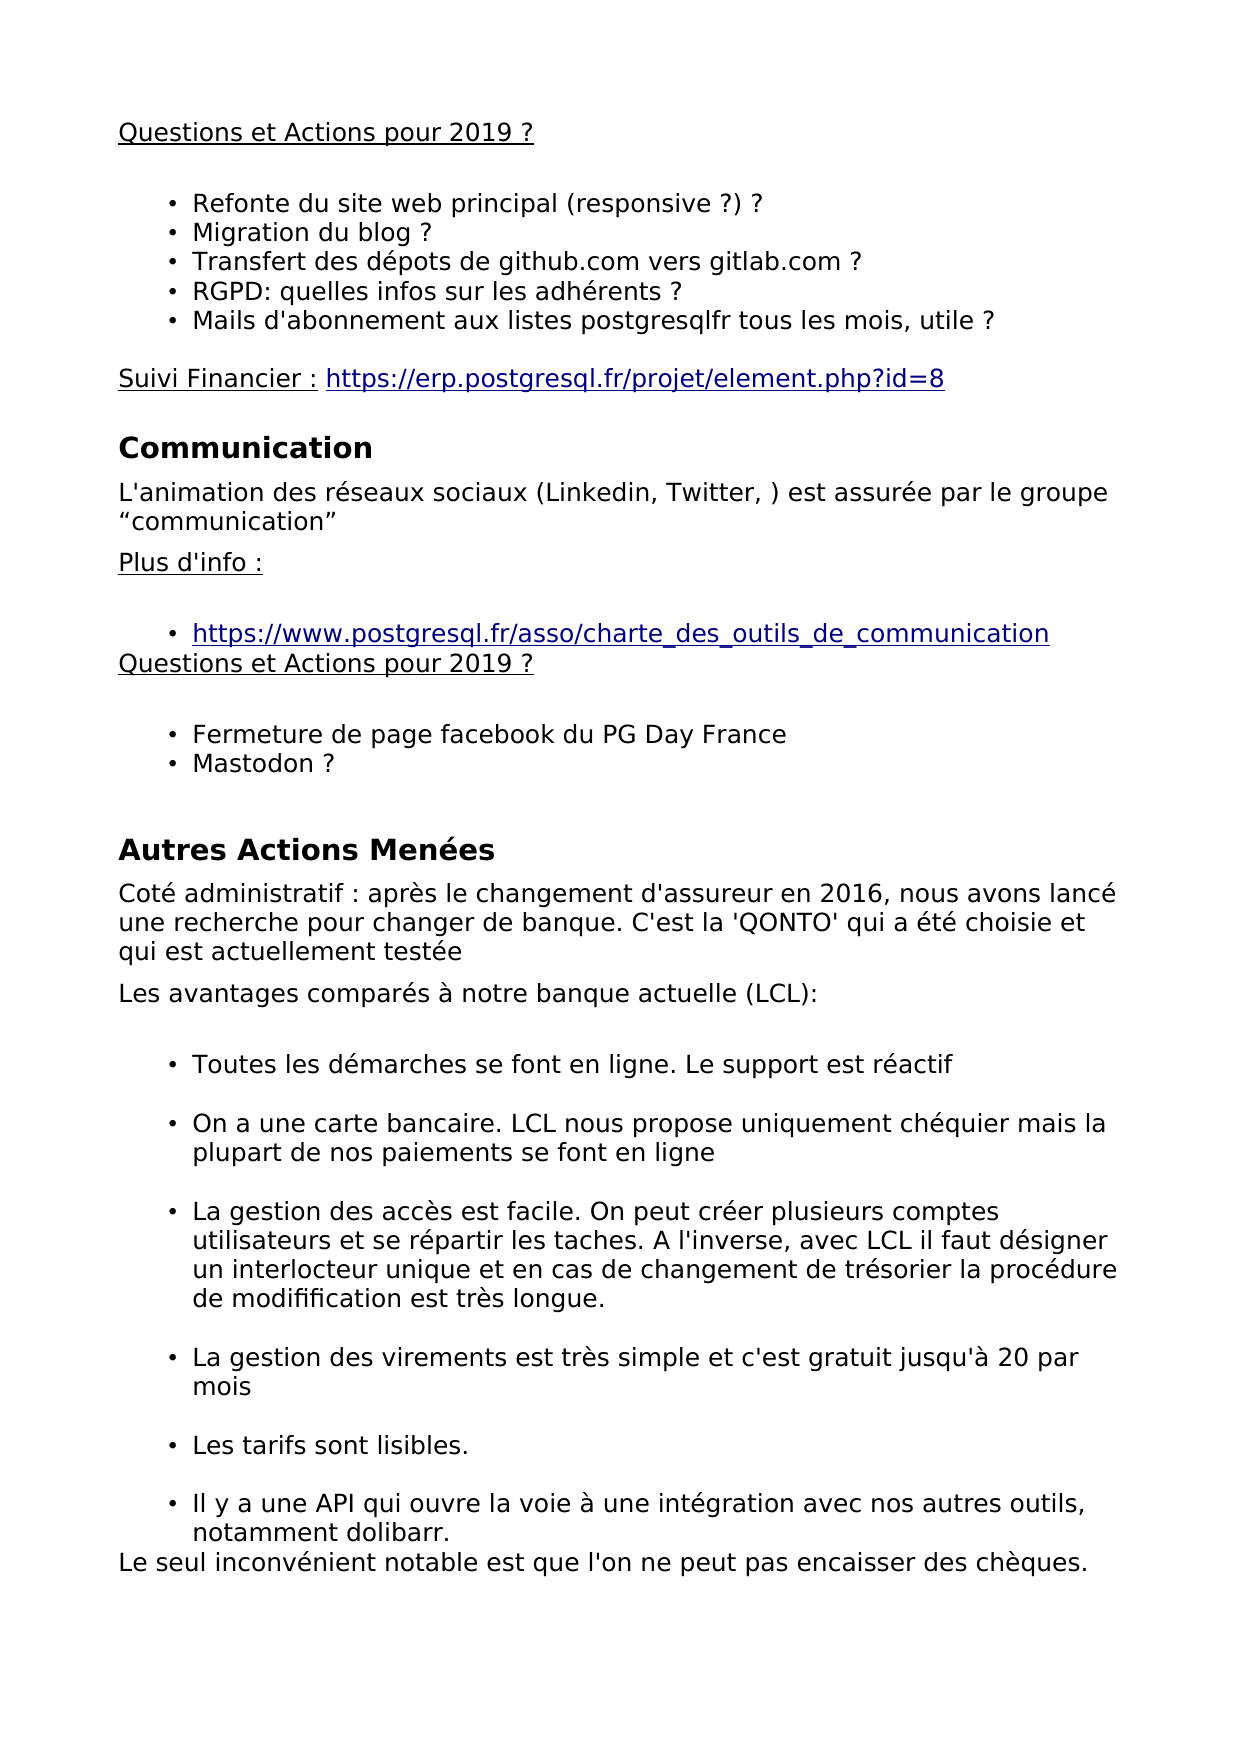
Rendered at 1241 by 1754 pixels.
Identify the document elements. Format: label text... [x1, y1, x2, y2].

text Questions et Actions pour 2019 ? [118, 649, 1122, 678]
subtitle Communication [118, 431, 1122, 465]
list On a une carte bancaire. LCL nous propose uniquement chéquier mais la plupart de nos paiements se font en ligne [177, 1109, 1122, 1167]
text Plus d'info : [118, 548, 1122, 578]
text Suivi Financier : https://erp.postgresql.fr/projet/element.php?id=8 [118, 364, 1122, 394]
list Mails d'abonnement aux listes postgresqlfr tous les mois, utile ? [177, 306, 1122, 335]
text Coté administratif : après le changement d'assureur en 2016, nous avons lancé une recherche pour changer de banque. C'est la 'QONTO' qui a été choisie et qui est actuellement testée [118, 879, 1122, 967]
list La gestion des virements est très simple et c'est gratuit jusqu'à 20 par mois [177, 1343, 1122, 1401]
list Mastodon ? [177, 749, 1122, 778]
list Les tarifs sont lisibles. [177, 1431, 1122, 1460]
list Il y a une API qui ouvre la voie à une intégration avec nos autres outils, notamment dolibarr. [177, 1489, 1122, 1548]
subtitle Autres Actions Menées [118, 833, 1122, 867]
list Migration du blog ? [177, 218, 1122, 248]
list Fermeture de page facebook du PG Day France [177, 720, 1122, 749]
list Refonte du site web principal (responsive ?) ? [177, 189, 1122, 218]
text Le seul inconvénient notable est que l'on ne peut pas encaisser des chèques. [118, 1548, 1122, 1577]
text L'animation des réseaux sociaux (Linkedin, Twitter, ) est assurée par le groupe “communication” [118, 478, 1122, 536]
list La gestion des accès est facile. On peut créer plusieurs comptes utilisateurs et se répartir les taches. A l'inverse, avec LCL il faut désigner un interlocteur unique et en cas de changement de trésorier la procédure de modifification est très longue. [177, 1197, 1122, 1313]
list RGPD: quelles infos sur les adhérents ? [177, 277, 1122, 306]
list https://www.postgresql.fr/asso/charte_des_outils_de_communication [177, 620, 1122, 649]
list Toutes les démarches se font en ligne. Le support est réactif [177, 1050, 1122, 1079]
list Transfert des dépots de github.com vers gitlab.com ? [177, 248, 1122, 277]
text Questions et Actions pour 2019 ? [118, 118, 1122, 147]
text Les avantages comparés à notre banque actuelle (LCL): [118, 979, 1122, 1008]
